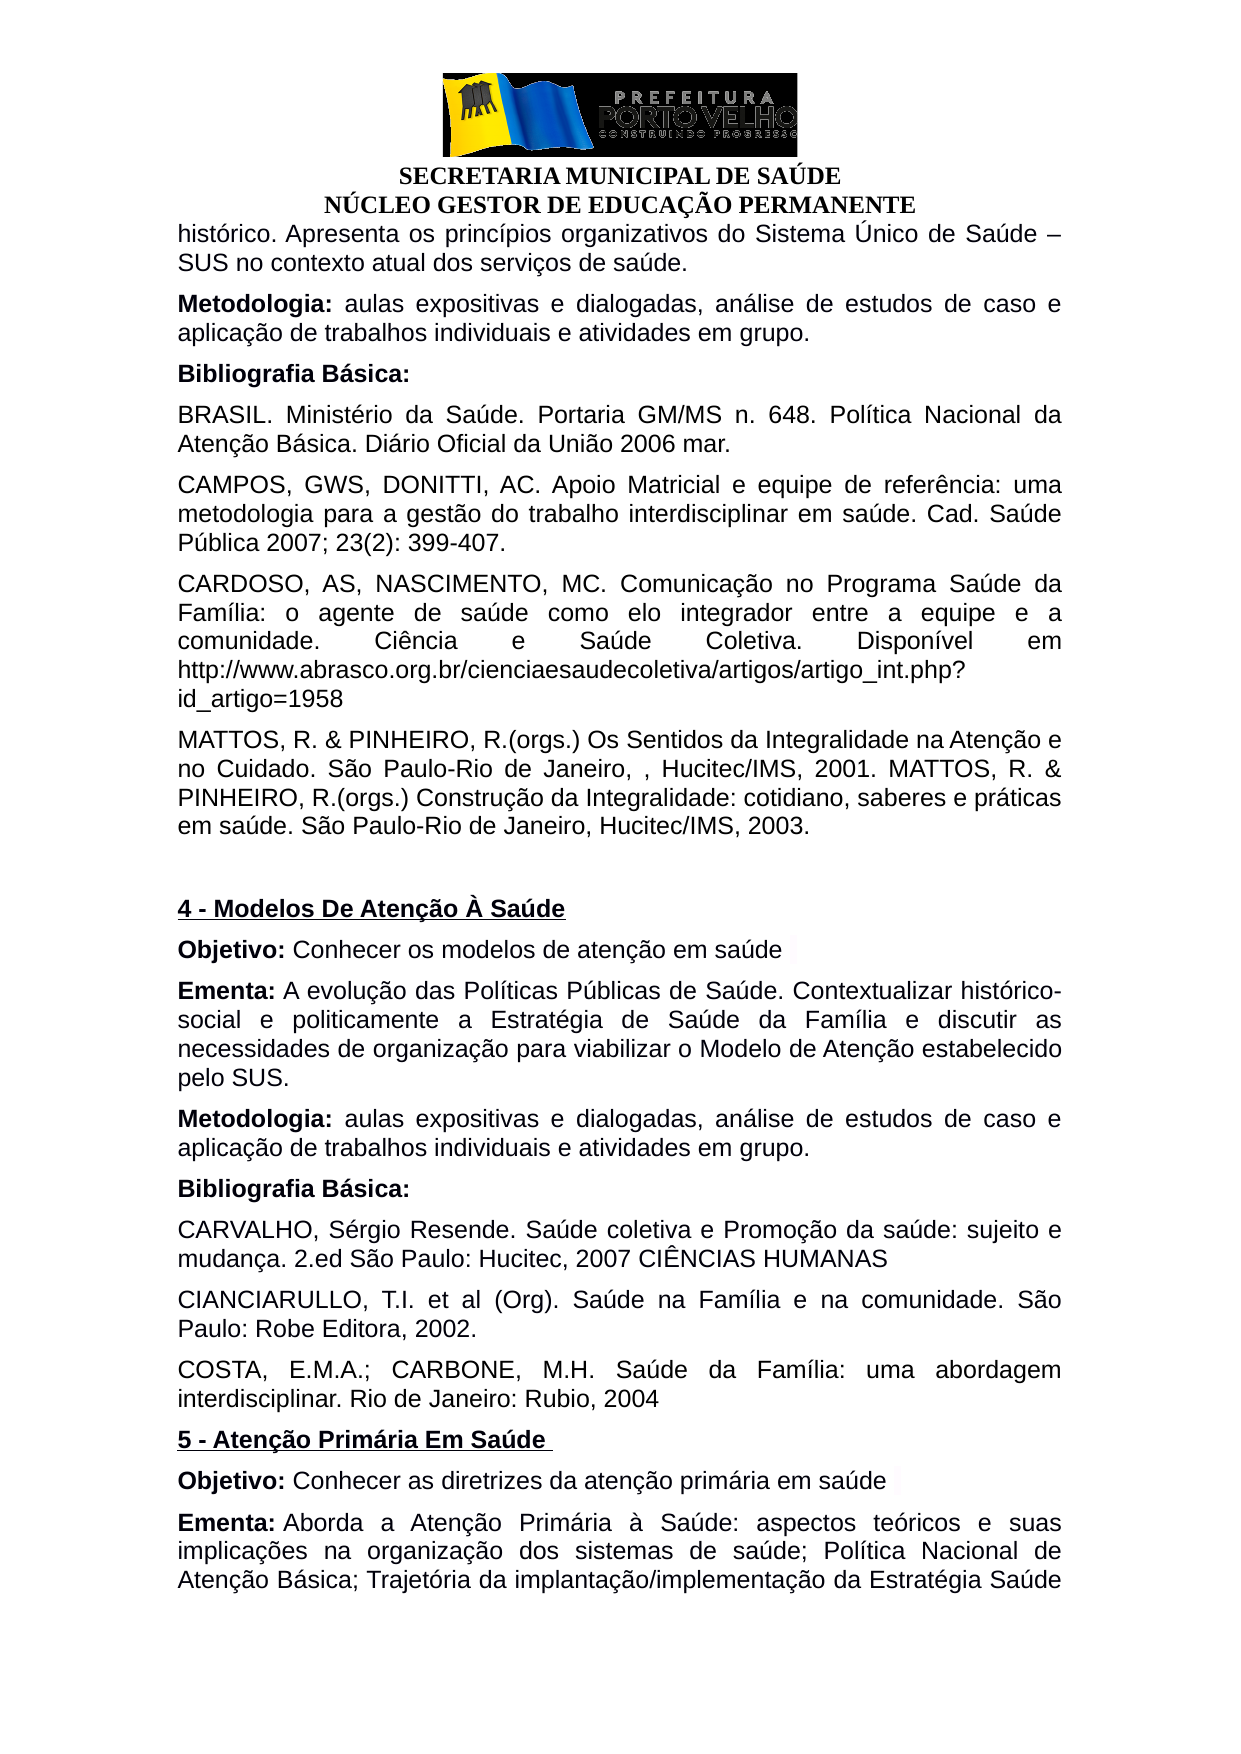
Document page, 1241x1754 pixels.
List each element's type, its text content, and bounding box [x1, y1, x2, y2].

text Metodologia: aulas expositivas e dialogadas, análise de estudos de caso e aplicação de trabalhos individuais e atividades em grupo. [177, 289, 1063, 346]
text MATTOS, R. & PINHEIRO, R.(orgs.) Os Sentidos da Integralidade na Atenção e no Cuidado. São Paulo-Rio de Janeiro, , Hucitec/IMS, 2001. MATTOS, R. & PINHEIRO, R.(orgs.) Construção da Integralidade: cotidiano, saberes e práticas em saúde. São Paulo-Rio de Janeiro, Hucitec/IMS, 2003. [177, 725, 1063, 840]
text Ementa: A evolução das Políticas Públicas de Saúde. Contextualizar histórico-social e politicamente a Estratégia de Saúde da Família e discutir as necessidades de organização para viabilizar o Modelo de Atenção estabelecido pelo SUS. [177, 976, 1063, 1091]
list 4 - Modelos De Atenção À Saúde [177, 894, 1063, 922]
text CAMPOS, GWS, DONITTI, AC. Apoio Matricial e equipe de referência: uma metodologia para a gestão do trabalho interdisciplinar em saúde. Cad. Saúde Pública 2007; 23(2): 399-407. [177, 470, 1063, 556]
text Objetivo: Conhecer os modelos de atenção em saúde [177, 935, 1063, 964]
text Bibliografia Básica: [177, 359, 1063, 387]
text Bibliografia Básica: [177, 1174, 1063, 1202]
text Metodologia: aulas expositivas e dialogadas, análise de estudos de caso e aplicação de trabalhos individuais e atividades em grupo. [177, 1104, 1063, 1161]
text histórico. Apresenta os princípios organizativos do Sistema Único de Saúde – SUS no contexto atual dos serviços de saúde. [177, 219, 1063, 276]
list CIANCIARULLO, T.I. et al (Org). Saúde na Família e na comunidade. São Paulo: Robe Editora, 2002. [177, 1285, 1063, 1342]
list 5 - Atenção Primária Em Saúde [177, 1425, 1063, 1454]
list CARVALHO, Sérgio Resende. Saúde coletiva e Promoção da saúde: sujeito e mudança. 2.ed São Paulo: Hucitec, 2007 CIÊNCIAS HUMANAS [177, 1215, 1063, 1272]
text Objetivo: Conhecer as diretrizes da atenção primária em saúde [177, 1466, 1063, 1495]
text BRASIL. Ministério da Saúde. Portaria GM/MS n. 648. Política Nacional da Atenção Básica. Diário Oficial da União 2006 mar. [177, 400, 1063, 457]
list COSTA, E.M.A.; CARBONE, M.H. Saúde da Família: uma abordagem interdisciplinar. Rio de Janeiro: Rubio, 2004 [177, 1355, 1063, 1412]
text CARDOSO, AS, NASCIMENTO, MC. Comunicação no Programa Saúde da Família: o agente de saúde como elo integrador entre a equipe e a comunidade. Ciência e Saúde Coletiva. Disponível em http://www.abrasco.org.br/cienciaesaudecoletiva/artigos/artigo_int.php?id_artigo=1958 [177, 569, 1063, 712]
text Ementa: Aborda a Atenção Primária à Saúde: aspectos teóricos e suas implicações na organização dos sistemas de saúde; Política Nacional de Atenção Básica; Trajetória da implantação/implementação da Estratégia Saúde [177, 1507, 1063, 1594]
